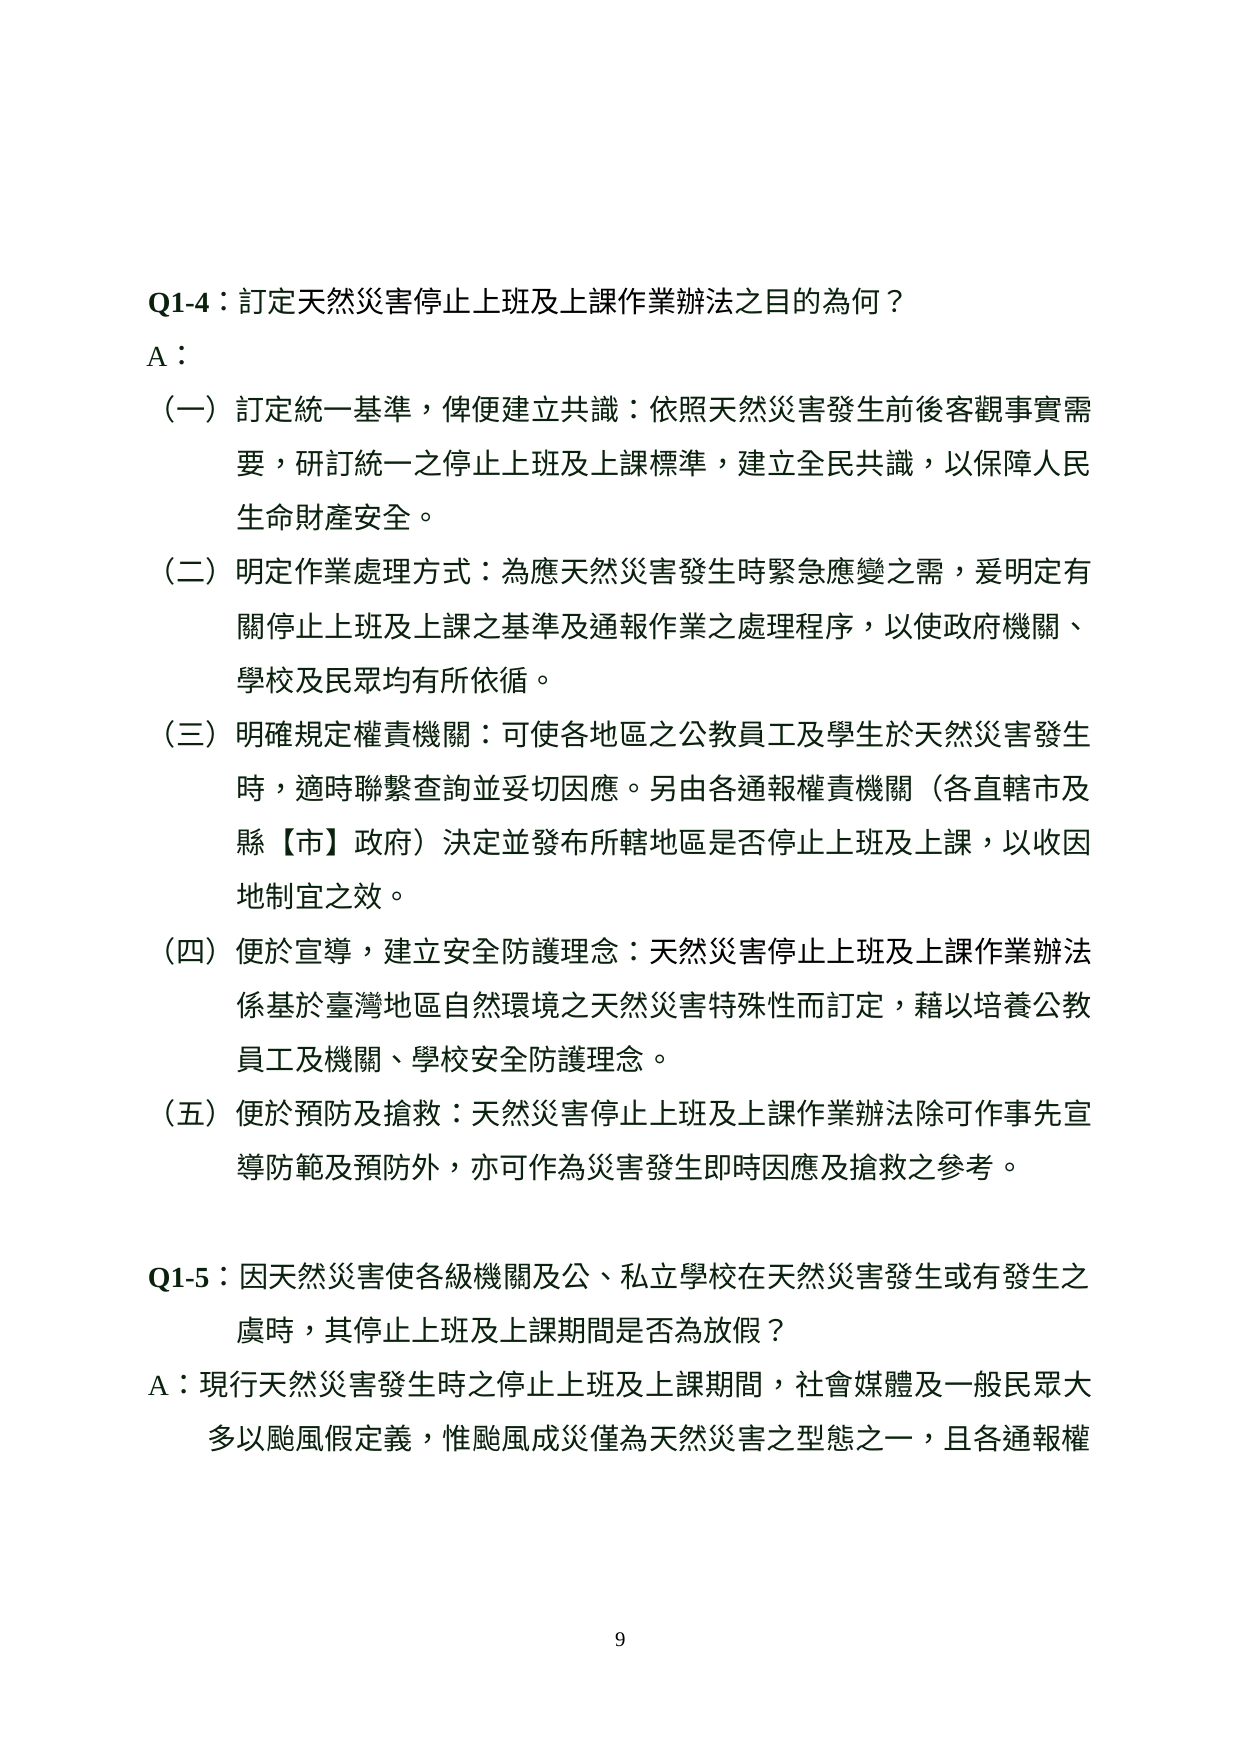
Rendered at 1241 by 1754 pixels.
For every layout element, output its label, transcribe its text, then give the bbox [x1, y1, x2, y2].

text （四）便於宣導，建立安全防護理念：天然災害停止上班及上課作業辦法係基於臺灣地區自然環境之天然災害特殊性而訂定，藉以培養公教員工及機關、學校安全防護理念。 [146, 919, 1092, 1081]
text Q1-4：訂定天然災害停止上班及上課作業辦法之目的為何？ [148, 269, 1092, 323]
text （五）便於預防及搶救：天然災害停止上班及上課作業辦法除可作事先宣導防範及預防外，亦可作為災害發生即時因應及搶救之參考。 [146, 1081, 1092, 1189]
text （二）明定作業處理方式：為應天然災害發生時緊急應變之需，爰明定有關停止上班及上課之基準及通報作業之處理程序，以使政府機關、學校及民眾均有所依循。 [146, 539, 1092, 702]
text A： [146, 323, 1092, 377]
text （三）明確規定權責機關：可使各地區之公教員工及學生於天然災害發生時，適時聯繫查詢並妥切因應。另由各通報權責機關（各直轄市及縣【市】政府）決定並發布所轄地區是否停止上班及上課，以收因地制宜之效。 [146, 702, 1092, 919]
text （一）訂定統一基準，俾便建立共識：依照天然災害發生前後客觀事實需要，研訂統一之停止上班及上課標準，建立全民共識，以保障人民生命財產安全。 [146, 377, 1092, 539]
text Q1-5：因天然災害使各級機關及公、私立學校在天然災害發生或有發生之虞時，其停止上班及上課期間是否為放假？ [148, 1244, 1092, 1352]
text A：現行天然災害發生時之停止上班及上課期間，社會媒體及一般民眾大多以颱風假定義，惟颱風成災僅為天然災害之型態之一，且各通報權責機關發布停班停課之目的，係為使人員對於天然災害能及時採行事前預防、事中處理及事後復原等一系列之因應措施，非視同當然放假，又各機關、學校內部差勤管理仍應以「停止上班」、「停止上課」登記。 [148, 1352, 1092, 1460]
